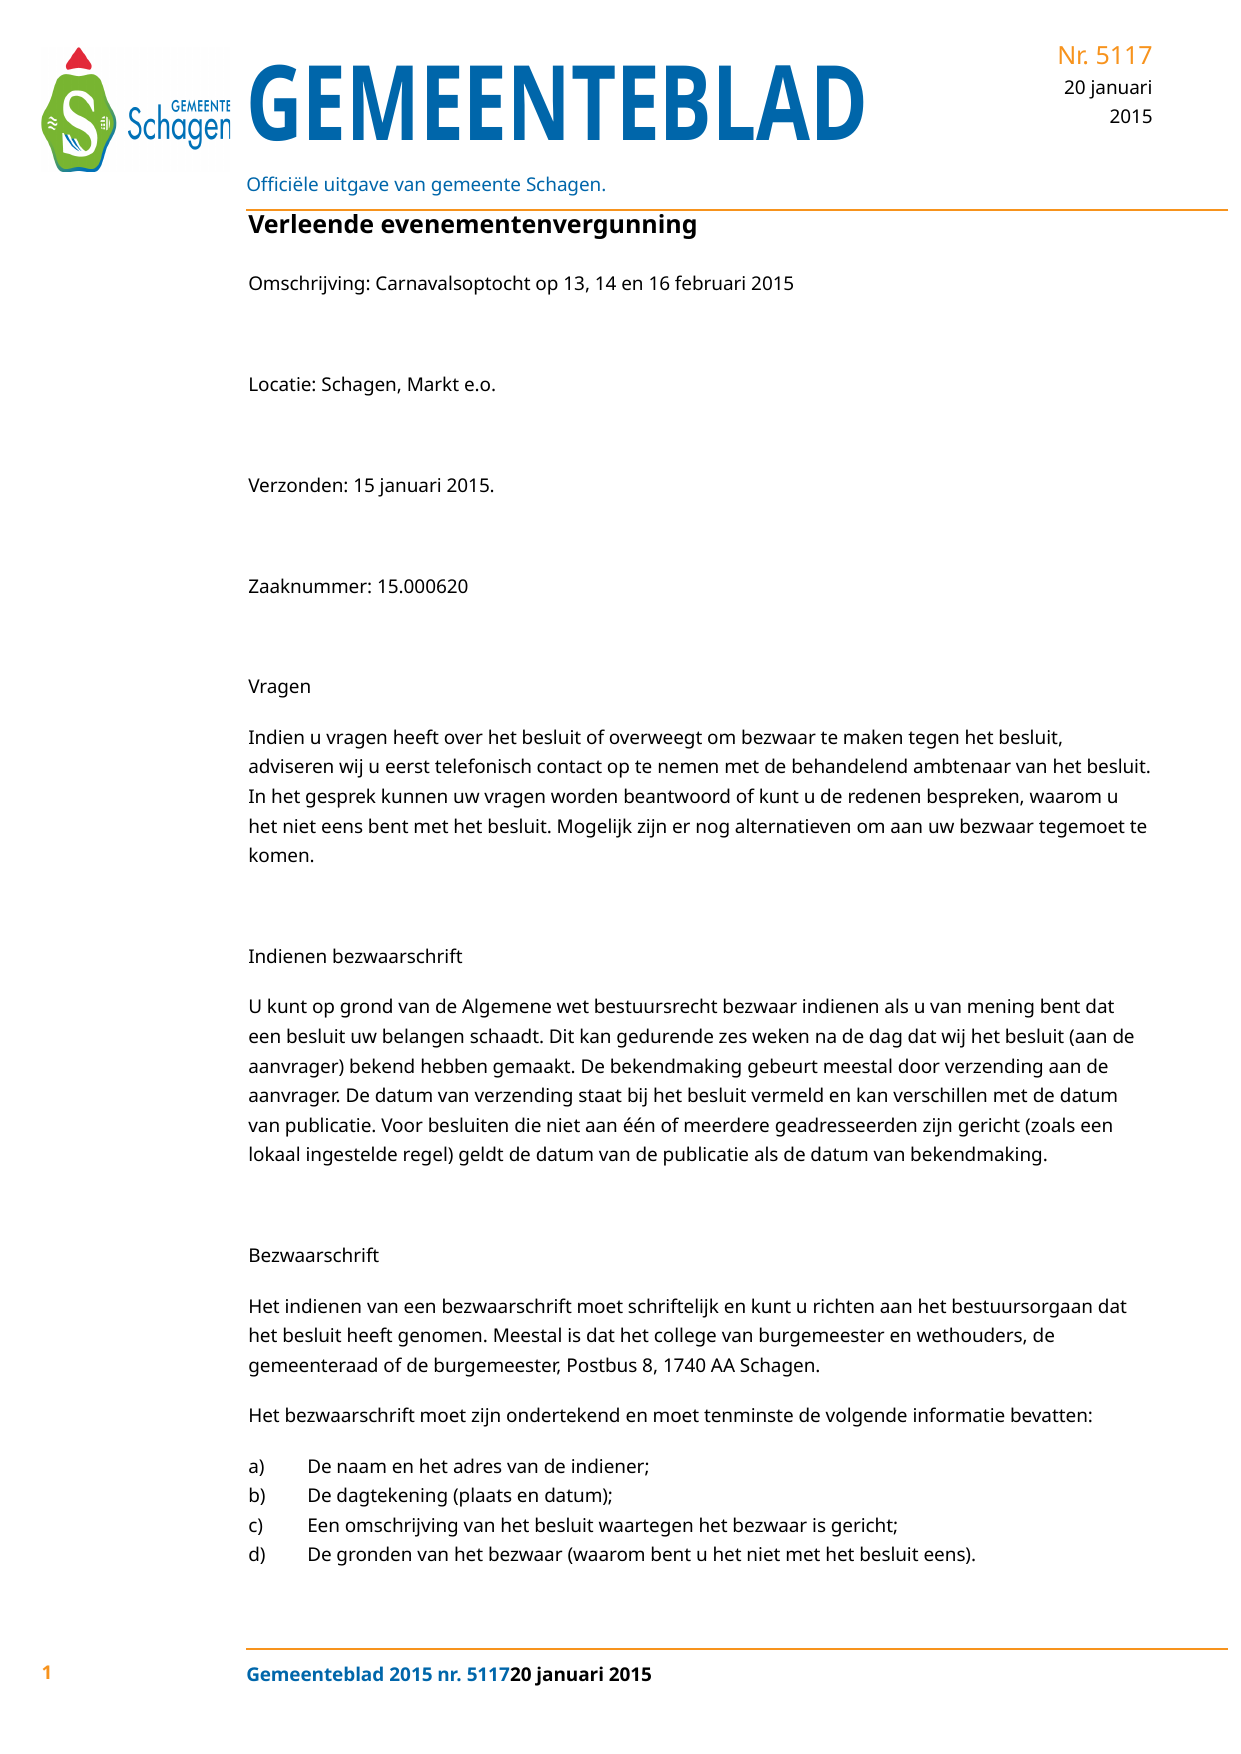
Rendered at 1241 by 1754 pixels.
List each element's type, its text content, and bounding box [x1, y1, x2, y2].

text Zaaknummer: 15.000620 [248, 573, 1152, 598]
picture [41, 47, 231, 172]
list Een omschrijving van het besluit waartegen het bezwaar is gericht; [248, 1512, 1152, 1538]
text U kunt op grond van de Algemene wet bestuursrecht bezwaar indienen als u van mening bent dat een besluit uw belangen schaadt. Dit kan gedurende zes weken na de dag dat wij het besluit (aan de aanvrager) bekend hebben gemaakt. De bekendmaking gebeurt meestal door verzending aan de aanvrager. De datum van verzending staat bij het besluit vermeld en kan verschillen met de datum van publicatie. Voor besluiten die niet aan één of meerdere geadresseerden zijn gericht (zoals een lokaal ingestelde regel) geldt de datum van de publicatie als de datum van bekendmaking. [248, 994, 1152, 1167]
text Het bezwaarschrift moet zijn ondertekend en moet tenminste de volgende informatie bevatten: [248, 1402, 1152, 1428]
text Indien u vragen heeft over het besluit of overweegt om bezwaar te maken tegen het besluit, adviseren wij u eerst telefonisch contact op te nemen met de behandelend ambtenaar van het besluit. In het gesprek kunnen uw vragen worden beantwoord of kunt u de redenen bespreken, waarom u het niet eens bent met het besluit. Mogelijk zijn er nog alternatieven om aan uw bezwaar tegemoet te komen. [248, 724, 1152, 868]
list De naam en het adres van de indiener; [248, 1453, 1152, 1478]
list De dagtekening (plaats en datum); [248, 1482, 1152, 1508]
list De gronden van het bezwaar (waarom bent u het niet met het besluit eens). [248, 1542, 1152, 1567]
text Locatie: Schagen, Markt e.o. [248, 371, 1152, 397]
text Bezwaarschrift [248, 1242, 1152, 1268]
text Omschrijving: Carnavalsoptocht op 13, 14 en 16 februari 2015 [248, 270, 1152, 296]
text Indienen bezwaarschrift [248, 943, 1152, 969]
text Het indienen van een bezwaarschrift moet schriftelijk en kunt u richten aan het bestuursorgaan dat het besluit heeft genomen. Meestal is dat het college van burgemeester en wethouders, de gemeenteraad of de burgemeester, Postbus 8, 1740 AA Schagen. [248, 1293, 1152, 1378]
text Verzonden: 15 januari 2015. [248, 472, 1152, 498]
text Verleende evenementenvergunning [248, 211, 1152, 241]
text Vragen [248, 674, 1152, 699]
